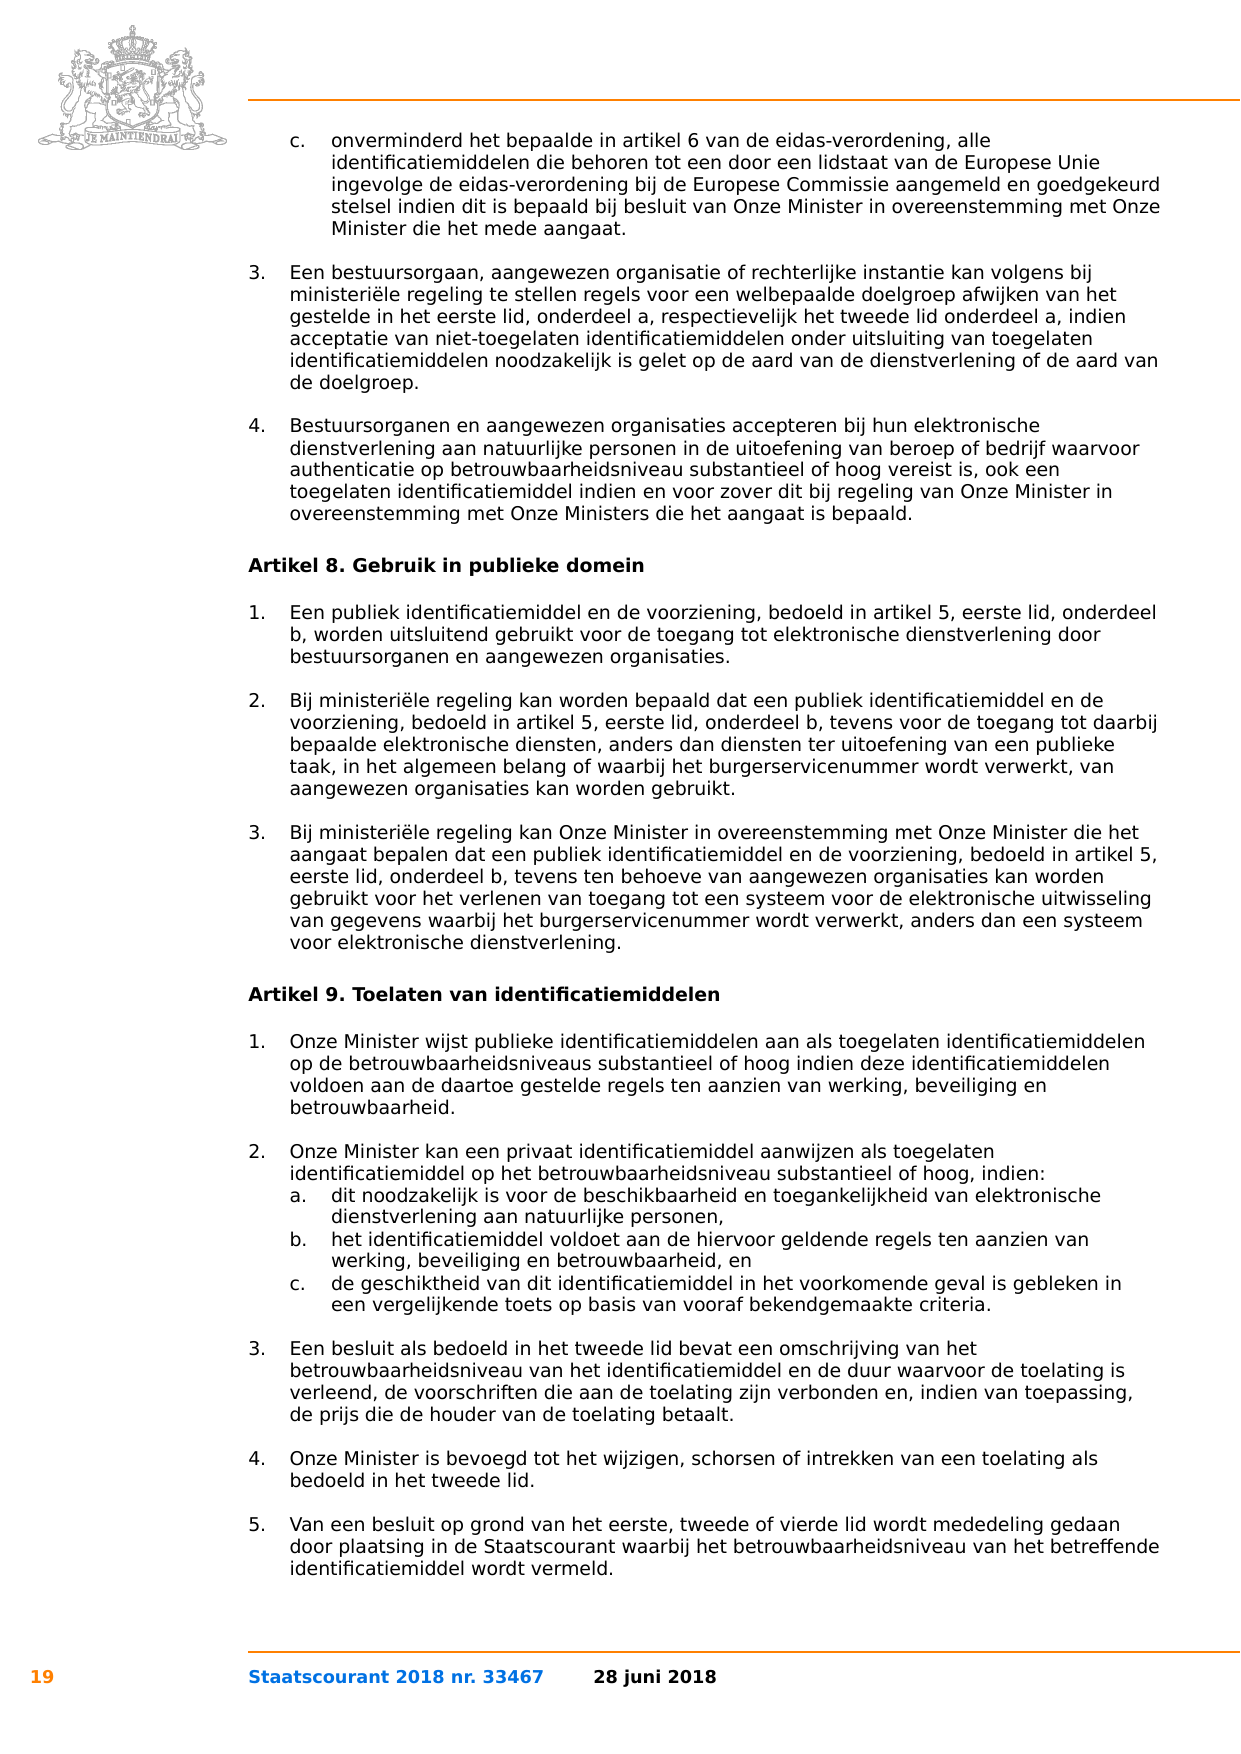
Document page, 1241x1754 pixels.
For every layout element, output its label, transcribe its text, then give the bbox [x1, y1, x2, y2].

text 3. Bij ministeriële regeling kan Onze Minister in overeenstemming met Onze Minister die het aangaat bepalen dat een publiek identificatiemiddel en de voorziening, bedoeld in artikel 5, eerste lid, onderdeel b, tevens ten behoeve van aangewezen organisaties kan worden gebruikt voor het verlenen van toegang tot een systeem voor de elektronische uitwisseling van gegevens waarbij het burgerservicenummer wordt verwerkt, anders dan een systeem voor elektronische dienstverlening. [248, 822, 1163, 954]
text 4. Bestuursorganen en aangewezen organisaties accepteren bij hun elektronische dienstverlening aan natuurlijke personen in de uitoefening van beroep of bedrijf waarvoor authenticatie op betrouwbaarheidsniveau substantieel of hoog vereist is, ook een toegelaten identificatiemiddel indien en voor zover dit bij regeling van Onze Minister in overeenstemming met Onze Ministers die het aangaat is bepaald. [248, 415, 1163, 525]
text 4. Onze Minister is bevoegd tot het wijzigen, schorsen of intrekken van een toelating als bedoeld in het tweede lid. [248, 1448, 1163, 1492]
subtitle Artikel 8. Gebruik in publieke domein [248, 555, 1163, 577]
text 2. Onze Minister kan een privaat identificatiemiddel aanwijzen als toegelaten identificatiemiddel op het betrouwbaarheidsniveau substantieel of hoog, indien: [248, 1141, 1163, 1184]
text 2. Bij ministeriële regeling kan worden bepaald dat een publiek identificatiemiddel en de voorziening, bedoeld in artikel 5, eerste lid, onderdeel b, tevens voor de toegang tot daarbij bepaalde elektronische diensten, anders dan diensten ter uitoefening van een publieke taak, in het algemeen belang of waarbij het burgerservicenummer wordt verwerkt, van aangewezen organisaties kan worden gebruikt. [248, 690, 1163, 800]
text a. dit noodzakelijk is voor de beschikbaarheid en toegankelijkheid van elektronische dienstverlening aan natuurlijke personen, [289, 1184, 1163, 1228]
text 3. Een besluit als bedoeld in het tweede lid bevat een omschrijving van het betrouwbaarheidsniveau van het identificatiemiddel en de duur waarvoor de toelating is verleend, de voorschriften die aan de toelating zijn verbonden en, indien van toepassing, de prijs die de houder van de toelating betaalt. [248, 1338, 1163, 1426]
text 5. Van een besluit op grond van het eerste, tweede of vierde lid wordt mededeling gedaan door plaatsing in de Staatscourant waarbij het betrouwbaarheidsniveau van het betreffende identificatiemiddel wordt vermeld. [248, 1514, 1163, 1580]
text c. onverminderd het bepaalde in artikel 6 van de eidas-verordening, alle identificatiemiddelen die behoren tot een door een lidstaat van de Europese Unie ingevolge de eidas-verordening bij de Europese Commissie aangemeld en goedgekeurd stelsel indien dit is bepaald bij besluit van Onze Minister in overeenstemming met Onze Minister die het mede aangaat. [289, 130, 1163, 240]
picture [38, 25, 227, 150]
text b. het identificatiemiddel voldoet aan de hiervoor geldende regels ten aanzien van werking, beveiliging en betrouwbaarheid, en [289, 1228, 1163, 1272]
subtitle Artikel 9. Toelaten van identificatiemiddelen [248, 984, 1163, 1006]
text 1. Onze Minister wijst publieke identificatiemiddelen aan als toegelaten identificatiemiddelen op de betrouwbaarheidsniveaus substantieel of hoog indien deze identificatiemiddelen voldoen aan de daartoe gestelde regels ten aanzien van werking, beveiliging en betrouwbaarheid. [248, 1031, 1163, 1119]
text c. de geschiktheid van dit identificatiemiddel in het voorkomende geval is gebleken in een vergelijkende toets op basis van vooraf bekendgemaakte criteria. [289, 1272, 1163, 1316]
text 1. Een publiek identificatiemiddel en de voorziening, bedoeld in artikel 5, eerste lid, onderdeel b, worden uitsluitend gebruikt voor de toegang tot elektronische dienstverlening door bestuursorganen en aangewezen organisaties. [248, 602, 1163, 668]
text 3. Een bestuursorgaan, aangewezen organisatie of rechterlijke instantie kan volgens bij ministeriële regeling te stellen regels voor een welbepaalde doelgroep afwijken van het gestelde in het eerste lid, onderdeel a, respectievelijk het tweede lid onderdeel a, indien acceptatie van niet-toegelaten identificatiemiddelen onder uitsluiting van toegelaten identificatiemiddelen noodzakelijk is gelet op de aard van de dienstverlening of de aard van de doelgroep. [248, 262, 1163, 393]
